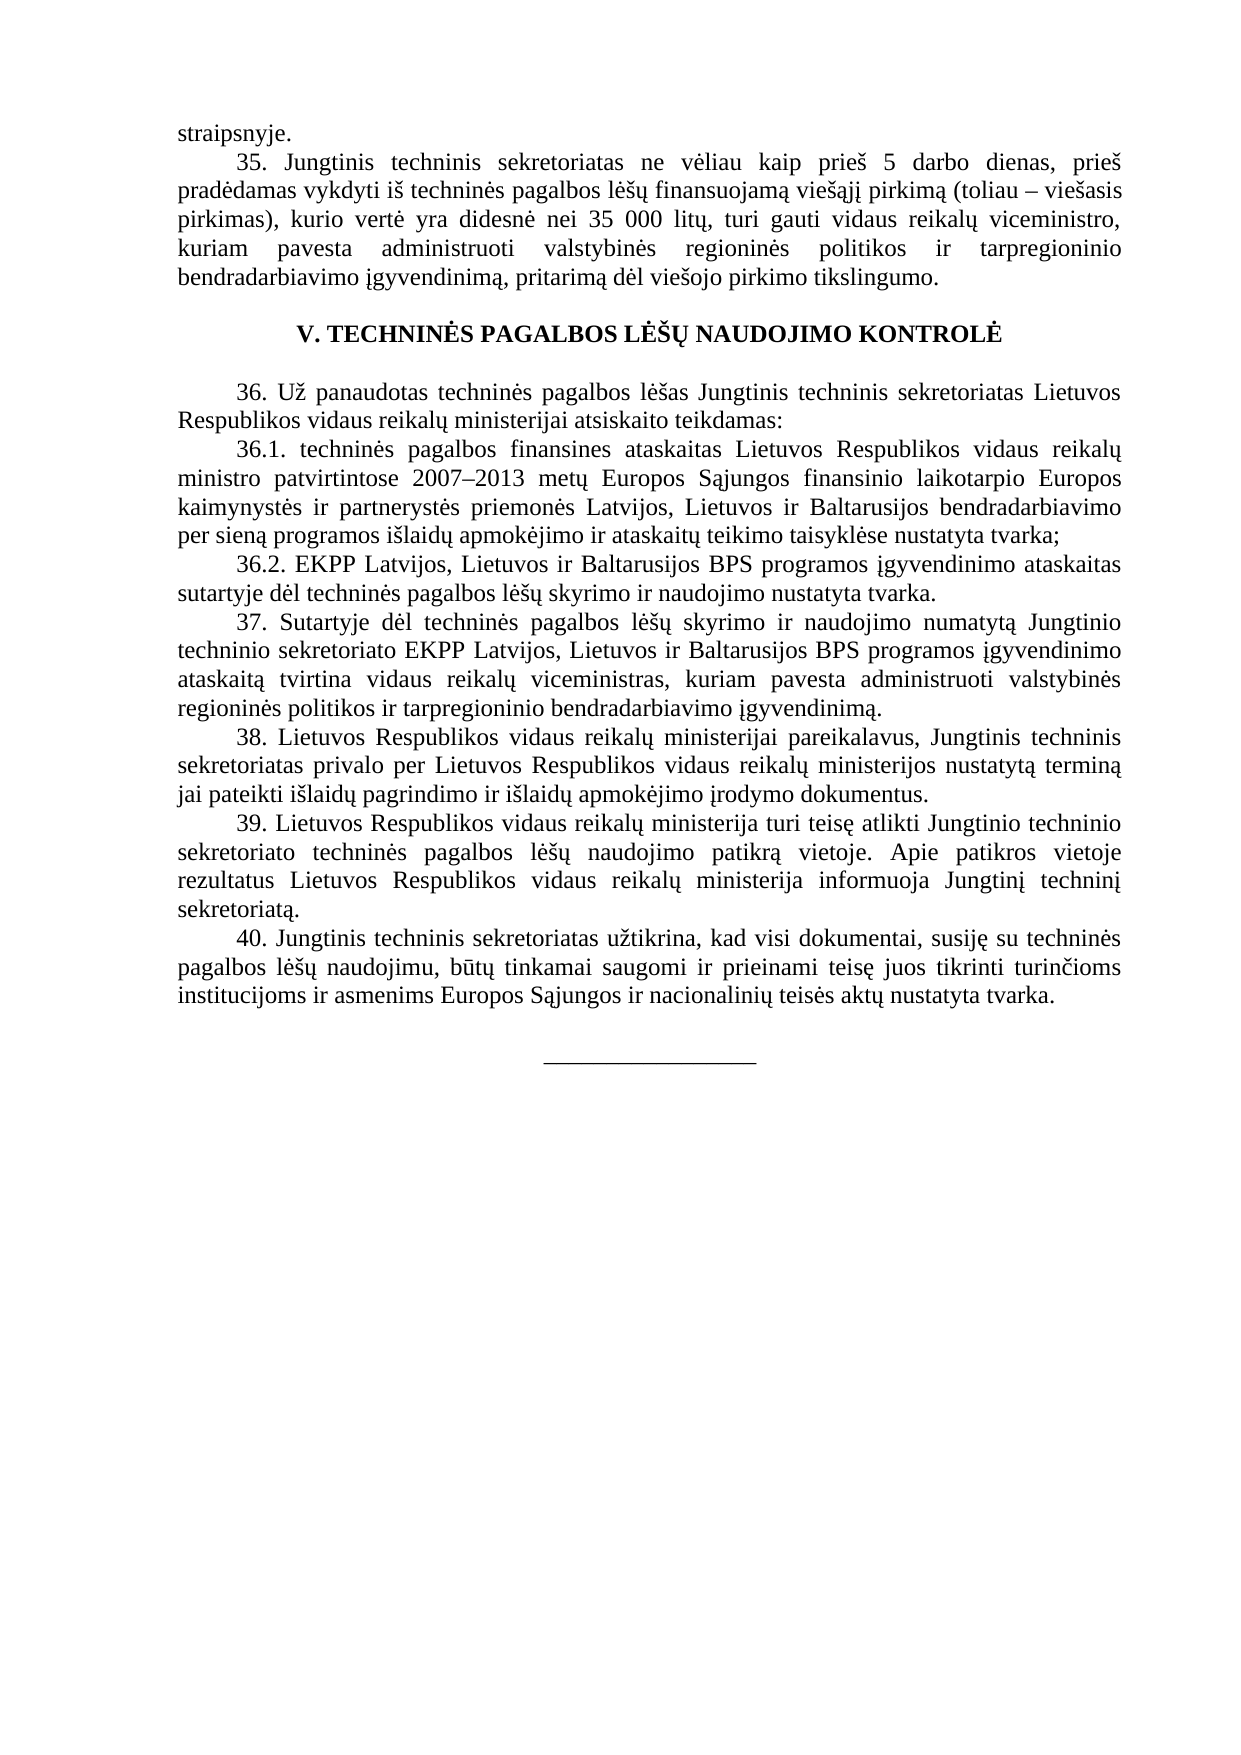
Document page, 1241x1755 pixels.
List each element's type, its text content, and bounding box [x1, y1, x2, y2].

text 35. Jungtinis techninis sekretoriatas ne vėliau kaip prieš 5 darbo dienas, prieš pradėdamas vykdyti iš techninės pagalbos lėšų finansuojamą viešąjį pirkimą (toliau – viešasis pirkimas), kurio vertė yra didesnė nei 35 000 litų, turi gauti vidaus reikalų viceministro, kuriam pavesta administruoti valstybinės regioninės politikos ir tarpregioninio bendradarbiavimo įgyvendinimą, pritarimą dėl viešojo pirkimo tikslingumo. [177, 147, 1122, 291]
text 36.1. techninės pagalbos finansines ataskaitas Lietuvos Respublikos vidaus reikalų ministro patvirtintose 2007–2013 metų Europos Sąjungos finansinio laikotarpio Europos kaimynystės ir partnerystės priemonės Latvijos, Lietuvos ir Baltarusijos bendradarbiavimo per sieną programos išlaidų apmokėjimo ir ataskaitų teikimo taisyklėse nustatyta tvarka; [177, 434, 1122, 549]
text 39. Lietuvos Respublikos vidaus reikalų ministerija turi teisę atlikti Jungtinio techninio sekretoriato techninės pagalbos lėšų naudojimo patikrą vietoje. Apie patikros vietoje rezultatus Lietuvos Respublikos vidaus reikalų ministerija informuoja Jungtinį techninį sekretoriatą. [177, 808, 1122, 923]
text 36.2. EKPP Latvijos, Lietuvos ir Baltarusijos BPS programos įgyvendinimo ataskaitas sutartyje dėl techninės pagalbos lėšų skyrimo ir naudojimo nustatyta tvarka. [177, 549, 1122, 607]
text 36. Už panaudotas techninės pagalbos lėšas Jungtinis techninis sekretoriatas Lietuvos Respublikos vidaus reikalų ministerijai atsiskaito teikdamas: [177, 377, 1122, 434]
text 40. Jungtinis techninis sekretoriatas užtikrina, kad visi dokumentai, susiję su techninės pagalbos lėšų naudojimu, būtų tinkamai saugomi ir prieinami teisę juos tikrinti turinčioms institucijoms ir asmenims Europos Sąjungos ir nacionalinių teisės aktų nustatyta tvarka. [177, 923, 1122, 1009]
text _________________ [177, 1038, 1122, 1067]
text 37. Sutartyje dėl techninės pagalbos lėšų skyrimo ir naudojimo numatytą Jungtinio techninio sekretoriato EKPP Latvijos, Lietuvos ir Baltarusijos BPS programos įgyvendinimo ataskaitą tvirtina vidaus reikalų viceministras, kuriam pavesta administruoti valstybinės regioninės politikos ir tarpregioninio bendradarbiavimo įgyvendinimą. [177, 607, 1122, 722]
text straipsnyje. [177, 118, 1122, 147]
text V. Techninės pagalbos lėšų naudojimo kontrolė [177, 319, 1122, 348]
text 38. Lietuvos Respublikos vidaus reikalų ministerijai pareikalavus, Jungtinis techninis sekretoriatas privalo per Lietuvos Respublikos vidaus reikalų ministerijos nustatytą terminą jai pateikti išlaidų pagrindimo ir išlaidų apmokėjimo įrodymo dokumentus. [177, 722, 1122, 808]
